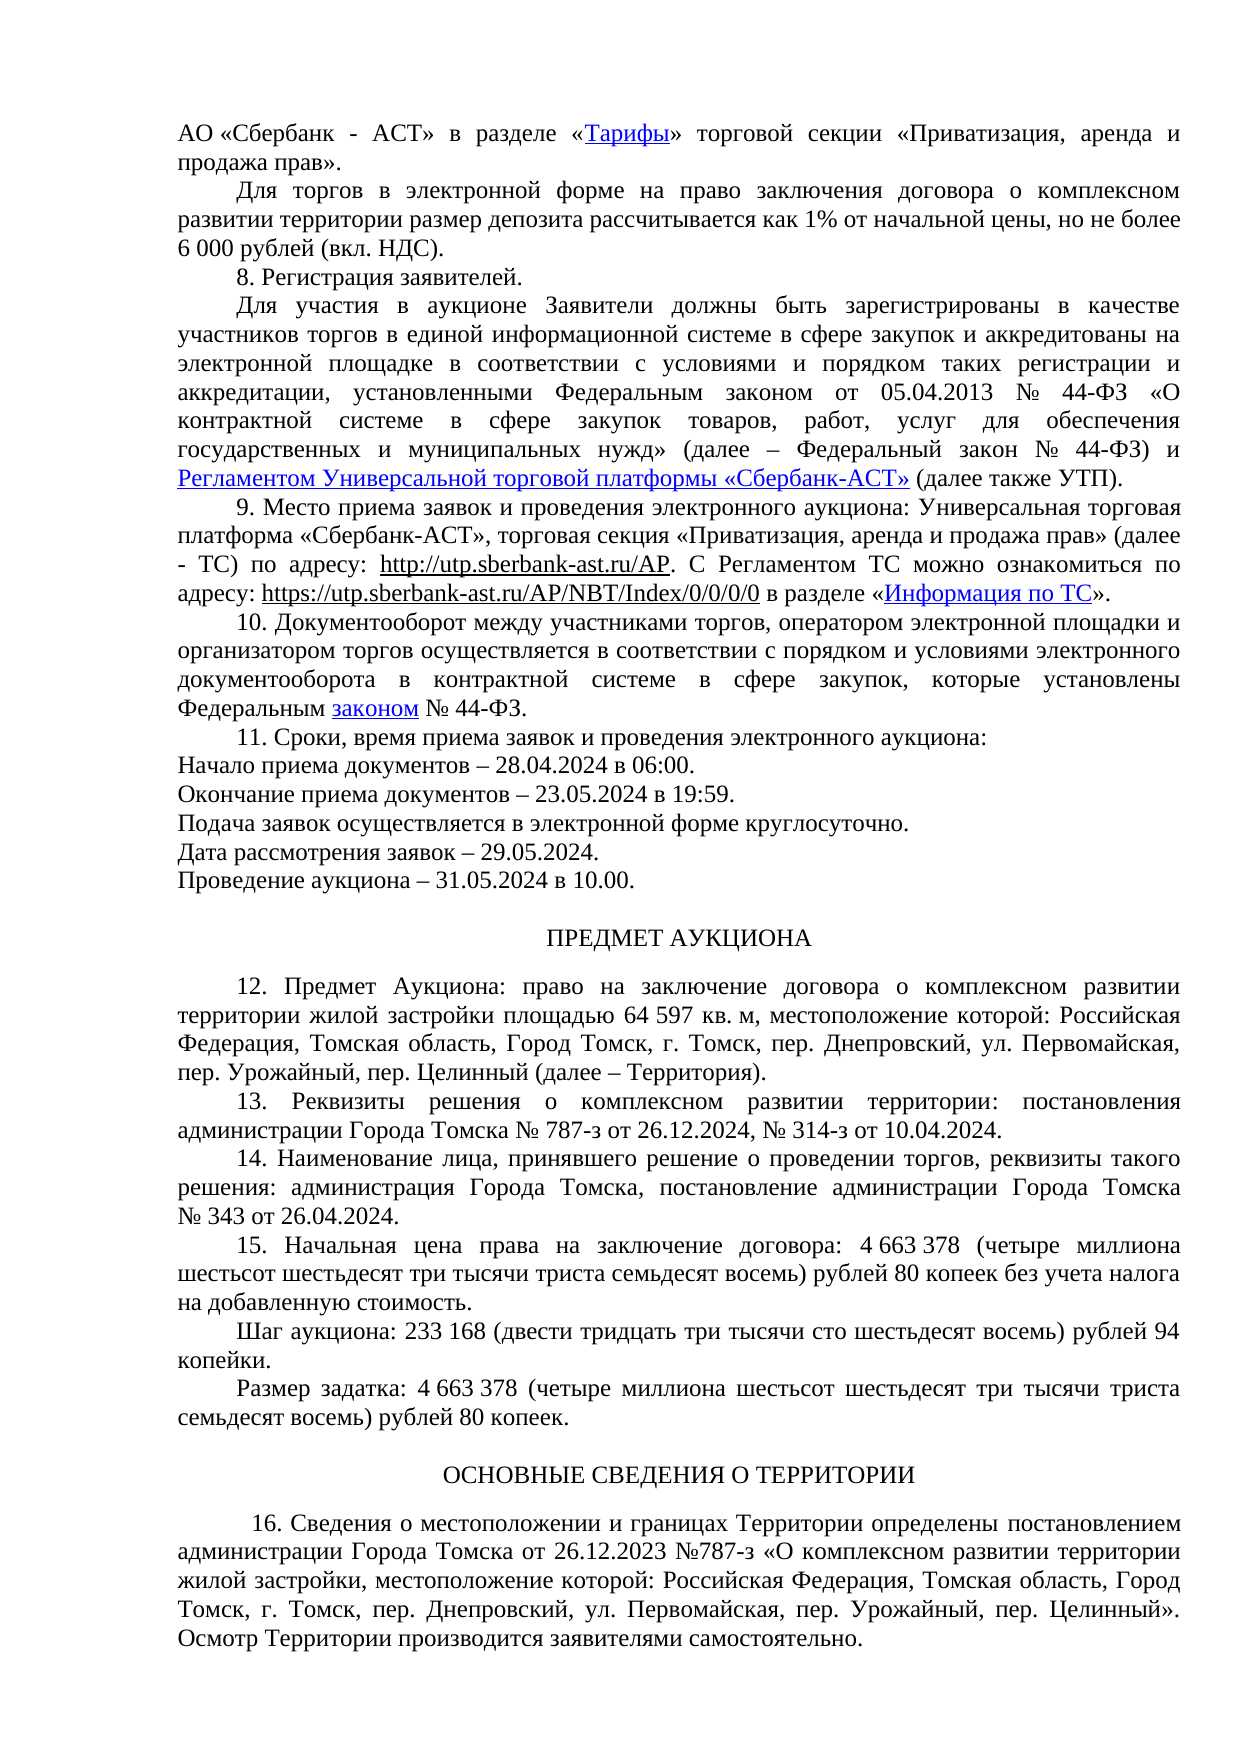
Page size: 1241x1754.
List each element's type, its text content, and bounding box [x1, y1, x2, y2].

text 9. Место приема заявок и проведения электронного аукциона: Универсальная торговая платформа «Сбербанк-АСТ», торговая секция «Приватизация, аренда и продажа прав» (далее - ТС) по адресу: http://utp.sberbank-ast.ru/AP. С Регламентом ТС можно ознакомиться по адресу: https://utp.sberbank-ast.ru/AP/NBT/Index/0/0/0/0 в разделе «Информация по ТС». [177, 492, 1181, 607]
text 16. Сведения о местоположении и границах Территории определены постановлением администрации Города Томска от 26.12.2023 №787-з «О комплексном развитии территории жилой застройки, местоположение которой: Российская Федерация, Томская область, Город Томск, г. Томск, пер. Днепровский, ул. Первомайская, пер. Урожайный, пер. Целинный». Осмотр Территории производится заявителями самостоятельно. [177, 1508, 1181, 1651]
text 13. Реквизиты решения о комплексном развитии территории: постановления администрации Города Томска № 787-з от 26.12.2024, № 314-з от 10.04.2024. [177, 1086, 1181, 1143]
text 15. Начальная цена права на заключение договора: 4 663 378 (четыре миллиона шестьсот шестьдесят три тысячи триста семьдесят восемь) рублей 80 копеек без учета налога на добавленную стоимость. [177, 1230, 1181, 1316]
text 12. Предмет Аукциона: право на заключение договора о комплексном развитии территории жилой застройки площадью 64 597 кв. м, местоположение которой: Российская Федерация, Томская область, Город Томск, г. Томск, пер. Днепровский, ул. Первомайская, пер. Урожайный, пер. Целинный (далее – Территория). [177, 971, 1181, 1086]
text 8. Регистрация заявителей. [177, 262, 1181, 291]
text Проведение аукциона – 31.05.2024 в 10.00. [177, 866, 1181, 894]
text Дата рассмотрения заявок – 29.05.2024. [177, 837, 1181, 866]
text Начало приема документов – 28.04.2024 в 06:00. [177, 751, 1181, 779]
text Шаг аукциона: 233 168 (двести тридцать три тысячи сто шестьдесят восемь) рублей 94 копейки. [177, 1316, 1181, 1373]
text 10. Документооборот между участниками торгов, оператором электронной площадки и организатором торгов осуществляется в соответствии с порядком и условиями электронного документооборота в контрактной системе в сфере закупок, которые установлены Федеральным законом № 44-ФЗ. [177, 607, 1181, 722]
text 14. Наименование лица, принявшего решение о проведении торгов, реквизиты такого решения: администрация Города Томска, постановление администрации Города Томска № 343 от 26.04.2024. [177, 1143, 1181, 1230]
text Подача заявок осуществляется в электронной форме круглосуточно. [177, 808, 1181, 837]
text Для торгов в электронной форме на право заключения договора о комплексном развитии территории размер депозита рассчитывается как 1% от начальной цены, но не более 6 000 рублей (вкл. НДС). [177, 176, 1181, 262]
text Для участия в аукционе Заявители должны быть зарегистрированы в качестве участников торгов в единой информационной системе в сфере закупок и аккредитованы на электронной площадке в соответствии с условиями и порядком таких регистрации и аккредитации, установленными Федеральным законом от 05.04.2013 № 44-ФЗ «О контрактной системе в сфере закупок товаров, работ, услуг для обеспечения государственных и муниципальных нужд» (далее – Федеральный закон № 44-ФЗ) и Регламентом Универсальной торговой платформы «Сбербанк-АСТ» (далее также УТП). [177, 291, 1181, 492]
text 11. Сроки, время приема заявок и проведения электронного аукциона: [177, 722, 1181, 751]
text Окончание приема документов – 23.05.2024 в 19:59. [177, 779, 1181, 808]
text ПРЕДМЕТ АУКЦИОНА [177, 923, 1181, 952]
text ОСНОВНЫЕ СВЕДЕНИЯ О ТЕРРИТОРИИ [177, 1460, 1181, 1488]
text Размер задатка: 4 663 378 (четыре миллиона шестьсот шестьдесят три тысячи триста семьдесят восемь) рублей 80 копеек. [177, 1373, 1181, 1431]
text АО «Сбербанк - АСТ» в разделе «Тарифы» торговой секции «Приватизация, аренда и продажа прав». [177, 118, 1181, 176]
